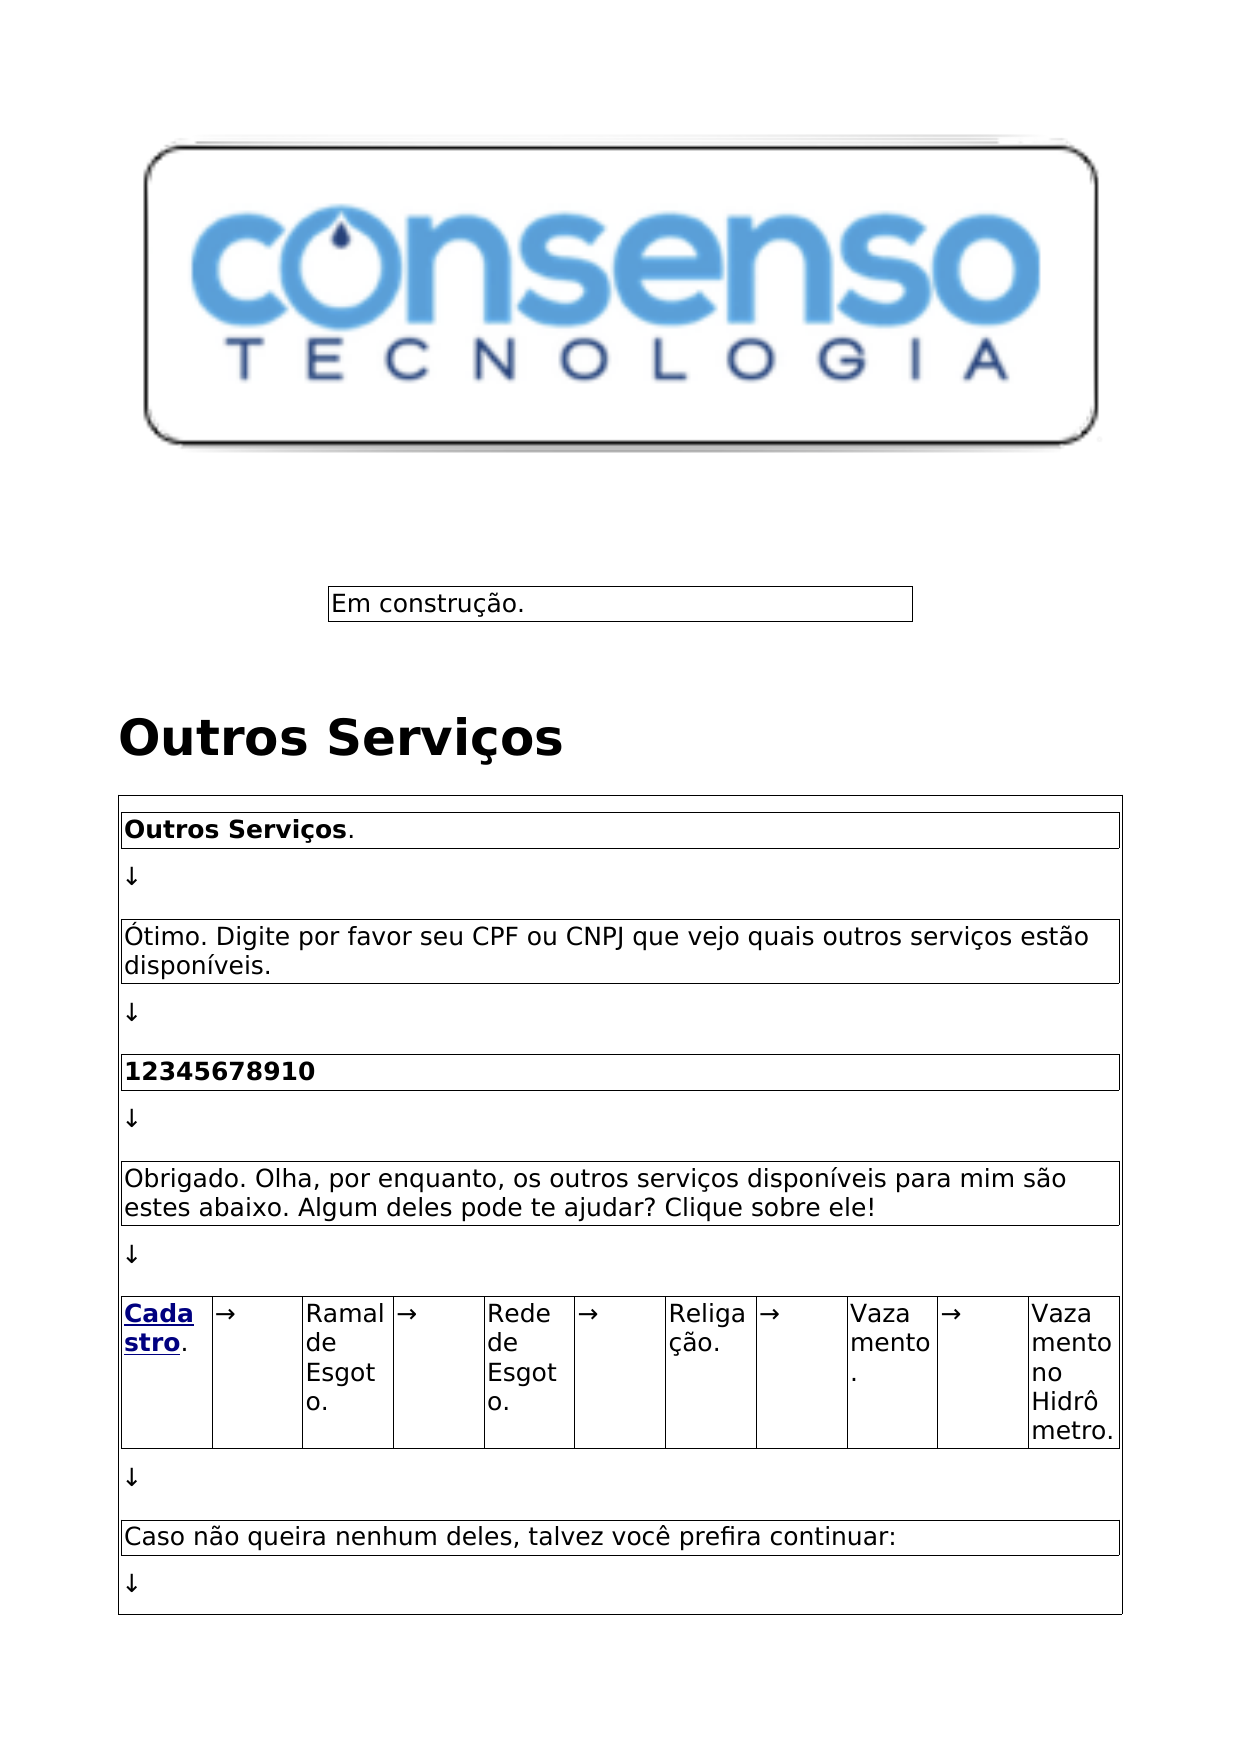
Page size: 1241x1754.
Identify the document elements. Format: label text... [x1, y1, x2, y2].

table_header Ramal de Esgoto. [303, 1297, 393, 1448]
table_header → [938, 1297, 1028, 1448]
table_header Religação. [666, 1297, 756, 1448]
picture [118, 130, 1123, 480]
table_header → [575, 1297, 665, 1448]
table_header Obrigado. Olha, por enquanto, os outros serviços disponíveis para mim são estes abaixo. Algum deles pode te ajudar? Clique sobre ele! [122, 1162, 1119, 1225]
table_header ↓ ↓ ↓ ↓ ↓ ↓ [119, 796, 1122, 1614]
subtitle Outros Serviços [118, 709, 1122, 767]
table_header Outros Serviços. [122, 813, 1119, 847]
table_header → [213, 1297, 302, 1448]
table_header Rede de Esgoto. [485, 1297, 574, 1448]
table_header → [394, 1297, 484, 1448]
table_header 12345678910 [122, 1055, 1119, 1089]
table_header Ótimo. Digite por favor seu CPF ou CNPJ que vejo quais outros serviços estão disponíveis. [122, 920, 1119, 983]
table_header → [757, 1297, 847, 1448]
table_header Em construção. [329, 587, 912, 621]
table_header Caso não queira nenhum deles, talvez você prefira continuar: [122, 1521, 1119, 1555]
table_header Vazamento no Hidrômetro. [1029, 1297, 1119, 1448]
table_header Vazamento. [848, 1297, 937, 1448]
table_header Cadastro. [122, 1297, 212, 1448]
